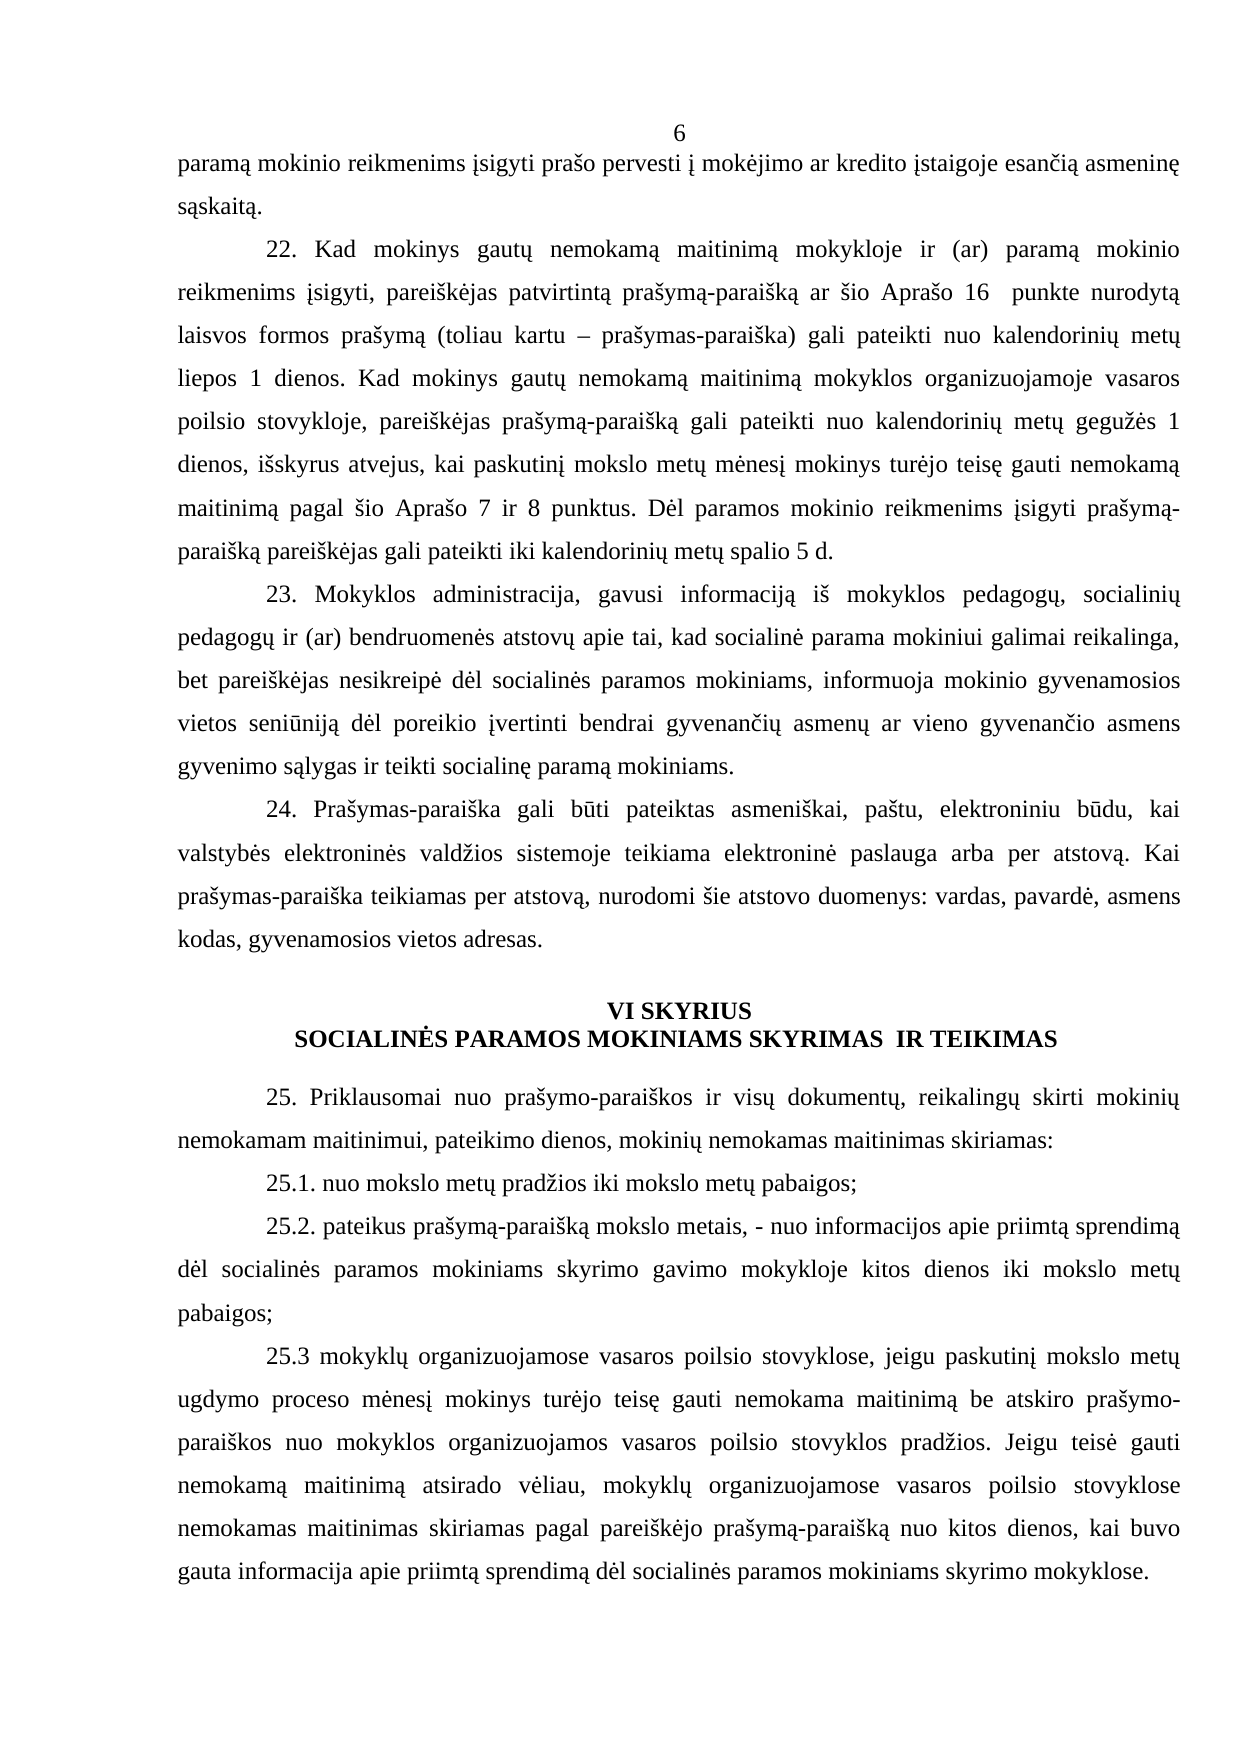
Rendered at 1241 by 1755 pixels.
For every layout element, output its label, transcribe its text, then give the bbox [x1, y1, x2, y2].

text 25. Priklausomai nuo prašymo-paraiškos ir visų dokumentų, reikalingų skirti mokinių nemokamam maitinimui, pateikimo dienos, mokinių nemokamas maitinimas skiriamas: [177, 1082, 1181, 1154]
text 24. Prašymas-paraiška gali būti pateiktas asmeniškai, paštu, elektroniniu būdu, kai valstybės elektroninės valdžios sistemoje teikiama elektroninė paslauga arba per atstovą. Kai prašymas-paraiška teikiamas per atstovą, nurodomi šie atstovo duomenys: vardas, pavardė, asmens kodas, gyvenamosios vietos adresas. [177, 794, 1181, 953]
text 22. Kad mokinys gautų nemokamą maitinimą mokykloje ir (ar) paramą mokinio reikmenims įsigyti, pareiškėjas patvirtintą prašymą-paraišką ar šio Aprašo 16 punkte nurodytą laisvos formos prašymą (toliau kartu – prašymas-paraiška) gali pateikti nuo kalendorinių metų liepos 1 dienos. Kad mokinys gautų nemokamą maitinimą mokyklos organizuojamoje vasaros poilsio stovykloje, pareiškėjas prašymą-paraišką gali pateikti nuo kalendorinių metų gegužės 1 dienos, išskyrus atvejus, kai paskutinį mokslo metų mėnesį mokinys turėjo teisę gauti nemokamą maitinimą pagal šio Aprašo 7 ir 8 punktus. Dėl paramos mokinio reikmenims įsigyti prašymą-paraišką pareiškėjas gali pateikti iki kalendorinių metų spalio 5 d. [177, 234, 1181, 564]
text SOCIALINĖS PARAMOS MOKINIAMS SKYRIMAS IR TEIKIMAS [177, 1024, 1181, 1053]
text paramą mokinio reikmenims įsigyti prašo pervesti į mokėjimo ar kredito įstaigoje esančią asmeninę sąskaitą. [177, 148, 1181, 219]
text 25.3 mokyklų organizuojamose vasaros poilsio stovyklose, jeigu paskutinį mokslo metų ugdymo proceso mėnesį mokinys turėjo teisę gauti nemokama maitinimą be atskiro prašymo-paraiškos nuo mokyklos organizuojamos vasaros poilsio stovyklos pradžios. Jeigu teisė gauti nemokamą maitinimą atsirado vėliau, mokyklų organizuojamose vasaros poilsio stovyklose nemokamas maitinimas skiriamas pagal pareiškėjo prašymą-paraišką nuo kitos dienos, kai buvo gauta informacija apie priimtą sprendimą dėl socialinės paramos mokiniams skyrimo mokyklose. [177, 1341, 1181, 1585]
text 23. Mokyklos administracija, gavusi informaciją iš mokyklos pedagogų, socialinių pedagogų ir (ar) bendruomenės atstovų apie tai, kad socialinė parama mokiniui galimai reikalinga, bet pareiškėjas nesikreipė dėl socialinės paramos mokiniams, informuoja mokinio gyvenamosios vietos seniūniją dėl poreikio įvertinti bendrai gyvenančių asmenų ar vieno gyvenančio asmens gyvenimo sąlygas ir teikti socialinę paramą mokiniams. [177, 579, 1181, 780]
text VI SKYRIUS [177, 996, 1181, 1024]
text 25.1. nuo mokslo metų pradžios iki mokslo metų pabaigos; [177, 1168, 1181, 1197]
text 25.2. pateikus prašymą-paraišką mokslo metais, - nuo informacijos apie priimtą sprendimą dėl socialinės paramos mokiniams skyrimo gavimo mokykloje kitos dienos iki mokslo metų pabaigos; [177, 1211, 1181, 1326]
